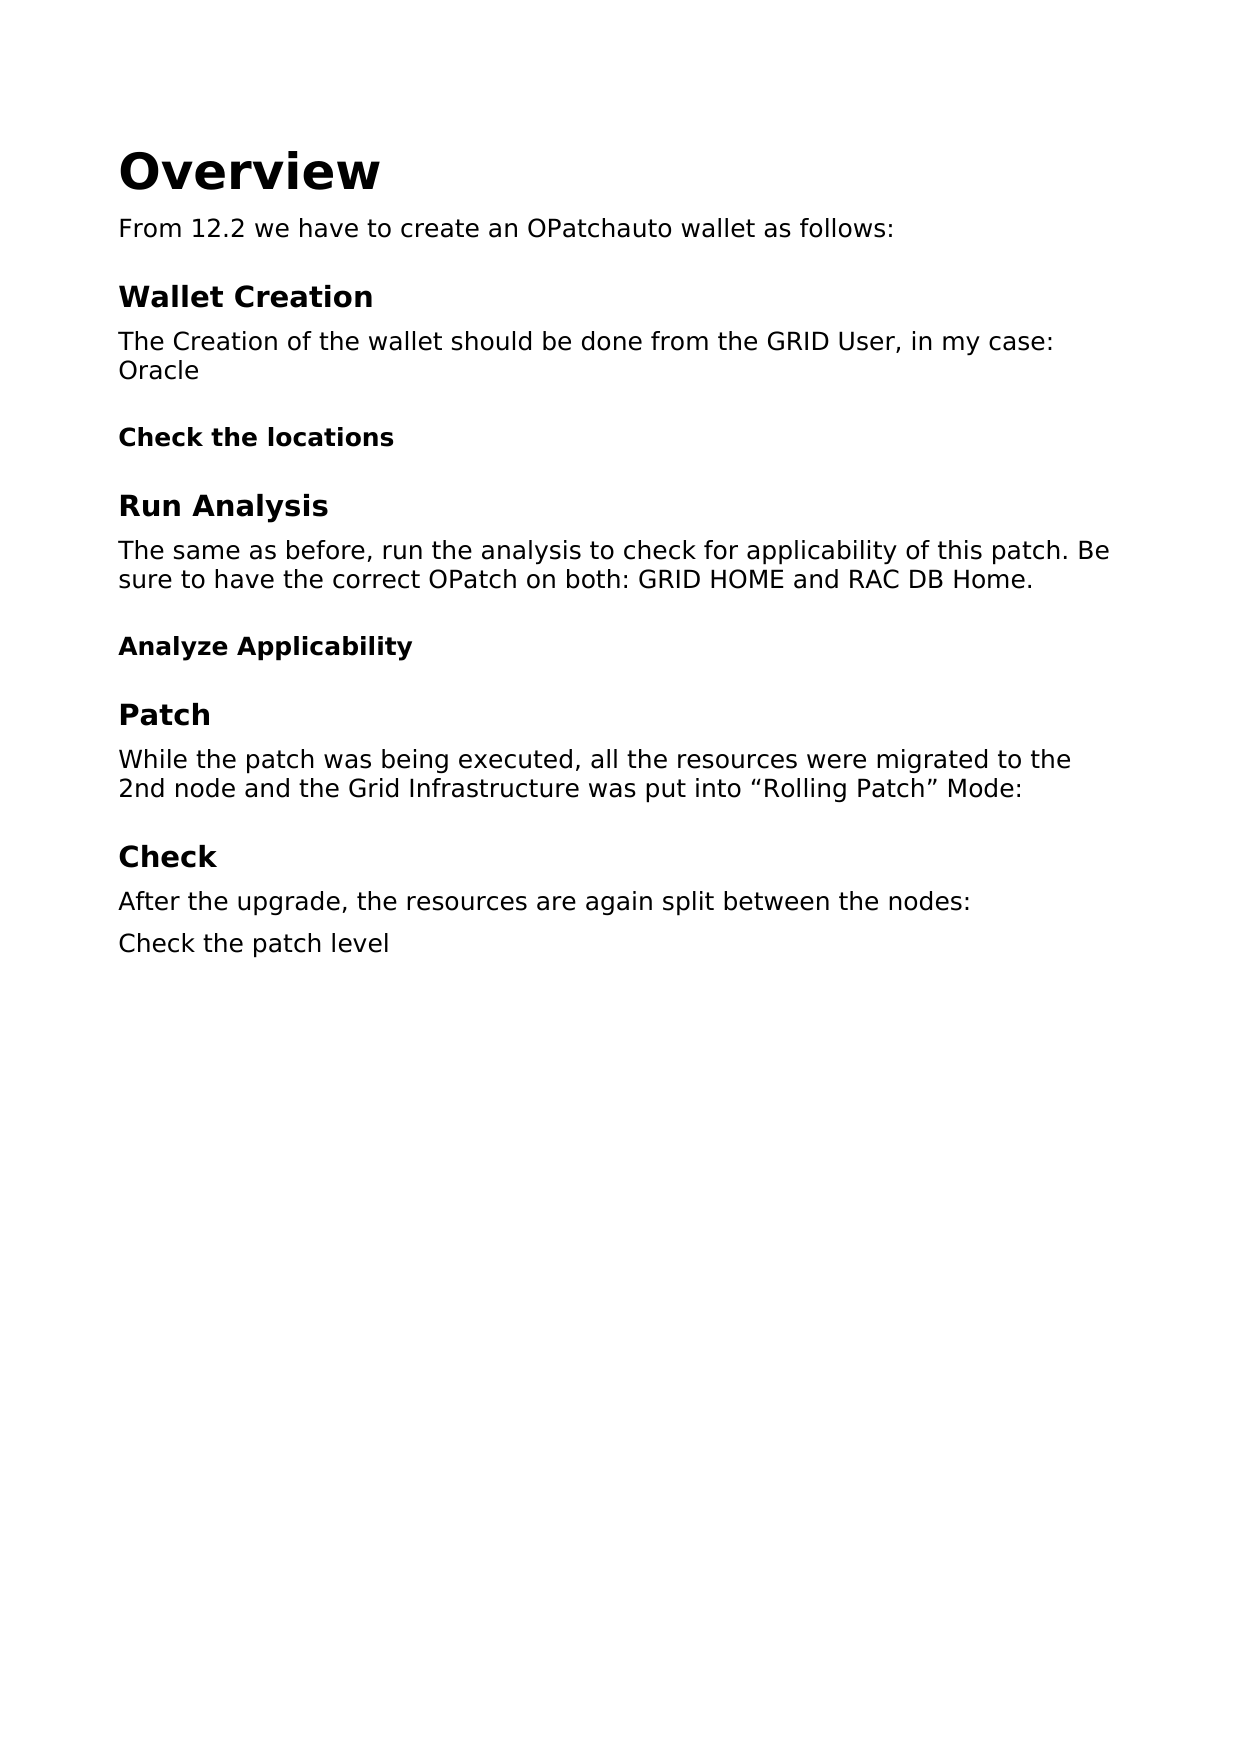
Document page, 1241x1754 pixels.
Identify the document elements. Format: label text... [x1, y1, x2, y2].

text The Creation of the wallet should be done from the GRID User, in my case: Oracle [118, 327, 1122, 385]
subtitle Wallet Creation [118, 281, 1122, 314]
subtitle Check [118, 841, 1122, 875]
subtitle Run Analysis [118, 489, 1122, 523]
text While the patch was being executed, all the resources were migrated to the 2nd node and the Grid Infrastructure was put into “Rolling Patch” Mode: [118, 745, 1122, 803]
subtitle Check the locations [118, 423, 1122, 452]
text From 12.2 we have to create an OPatchauto wallet as follows: [118, 214, 1122, 243]
subtitle Analyze Applicability [118, 632, 1122, 661]
subtitle Overview [118, 143, 1122, 201]
subtitle Patch [118, 698, 1122, 732]
text Check the patch level [118, 929, 1122, 958]
text The same as before, run the analysis to check for applicability of this patch. Be sure to have the correct OPatch on both: GRID HOME and RAC DB Home. [118, 536, 1122, 594]
text After the upgrade, the resources are again split between the nodes: [118, 887, 1122, 916]
